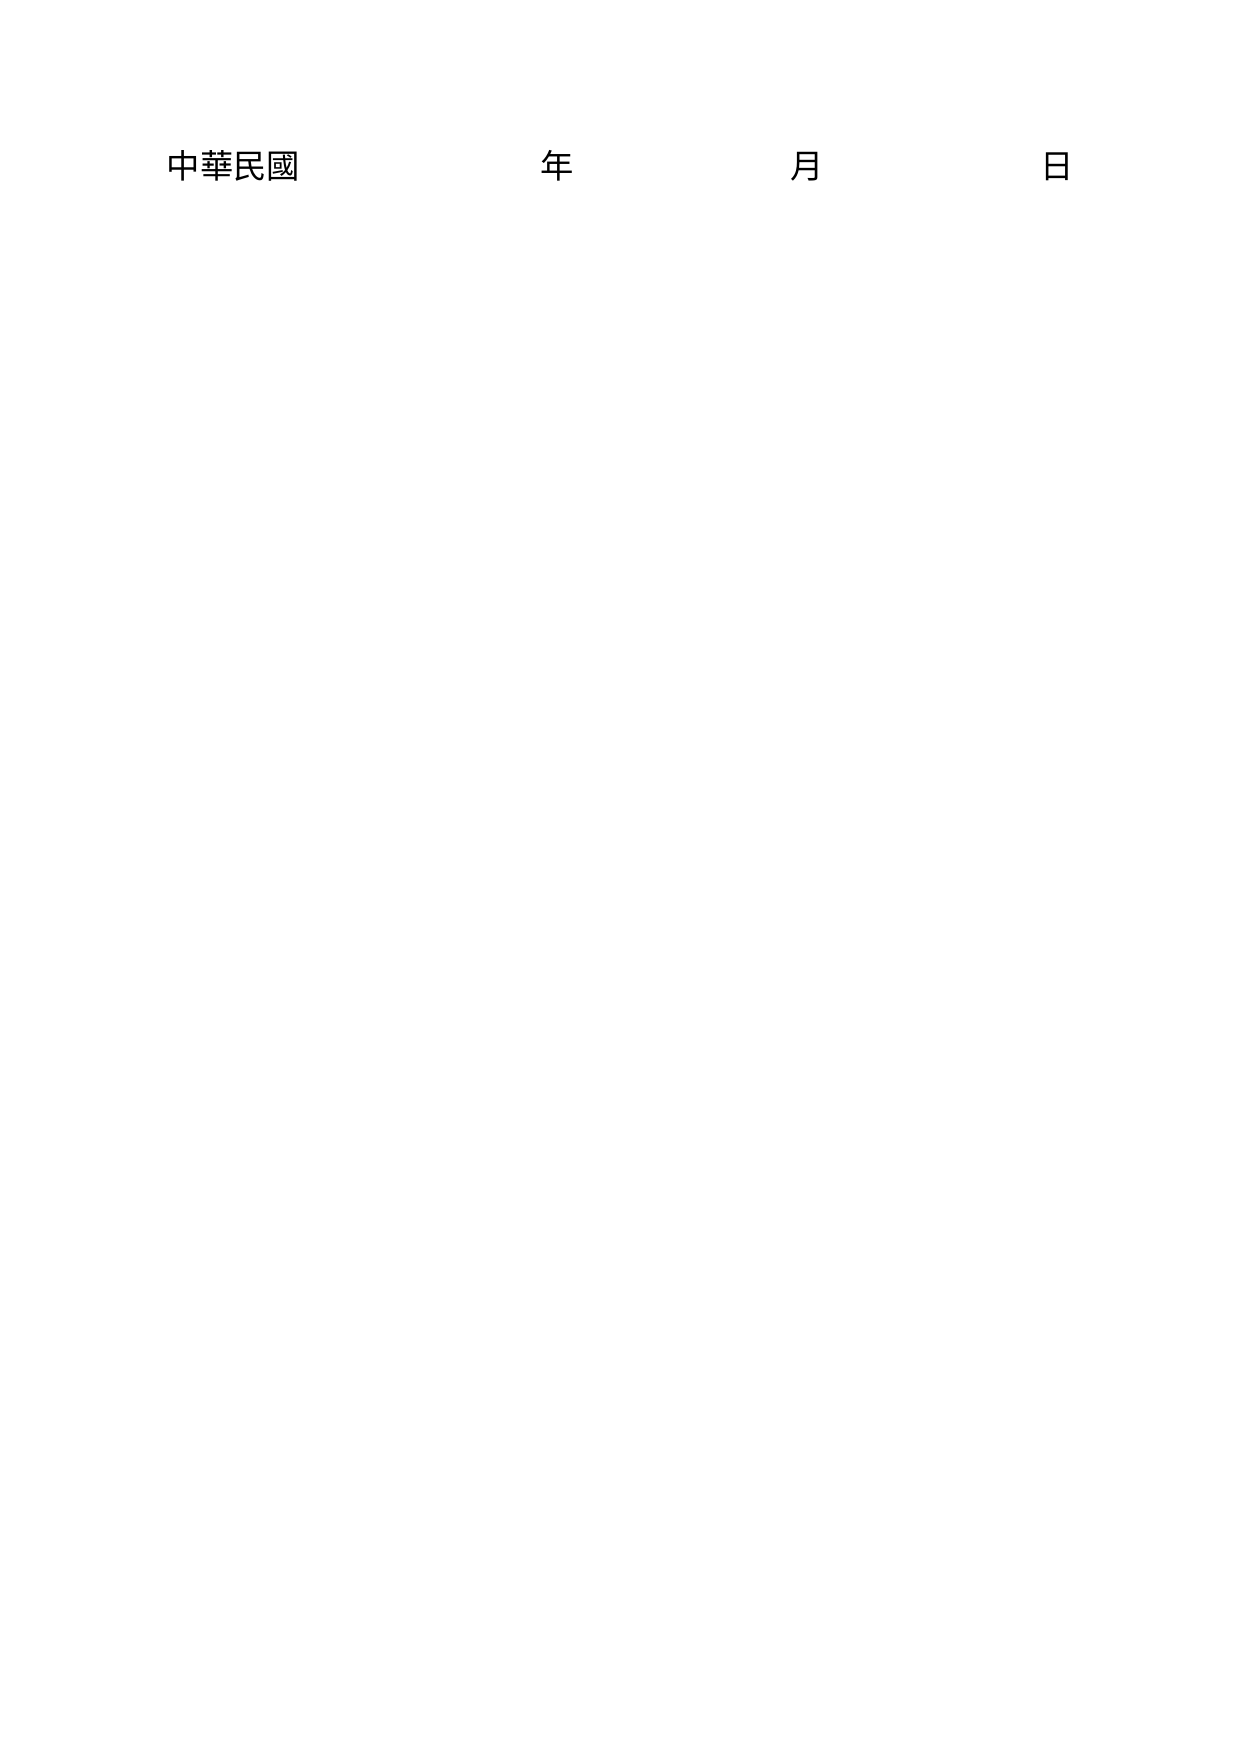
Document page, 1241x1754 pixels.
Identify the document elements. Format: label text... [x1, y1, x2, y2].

text 中華民國 年 月 日 [118, 118, 1122, 193]
